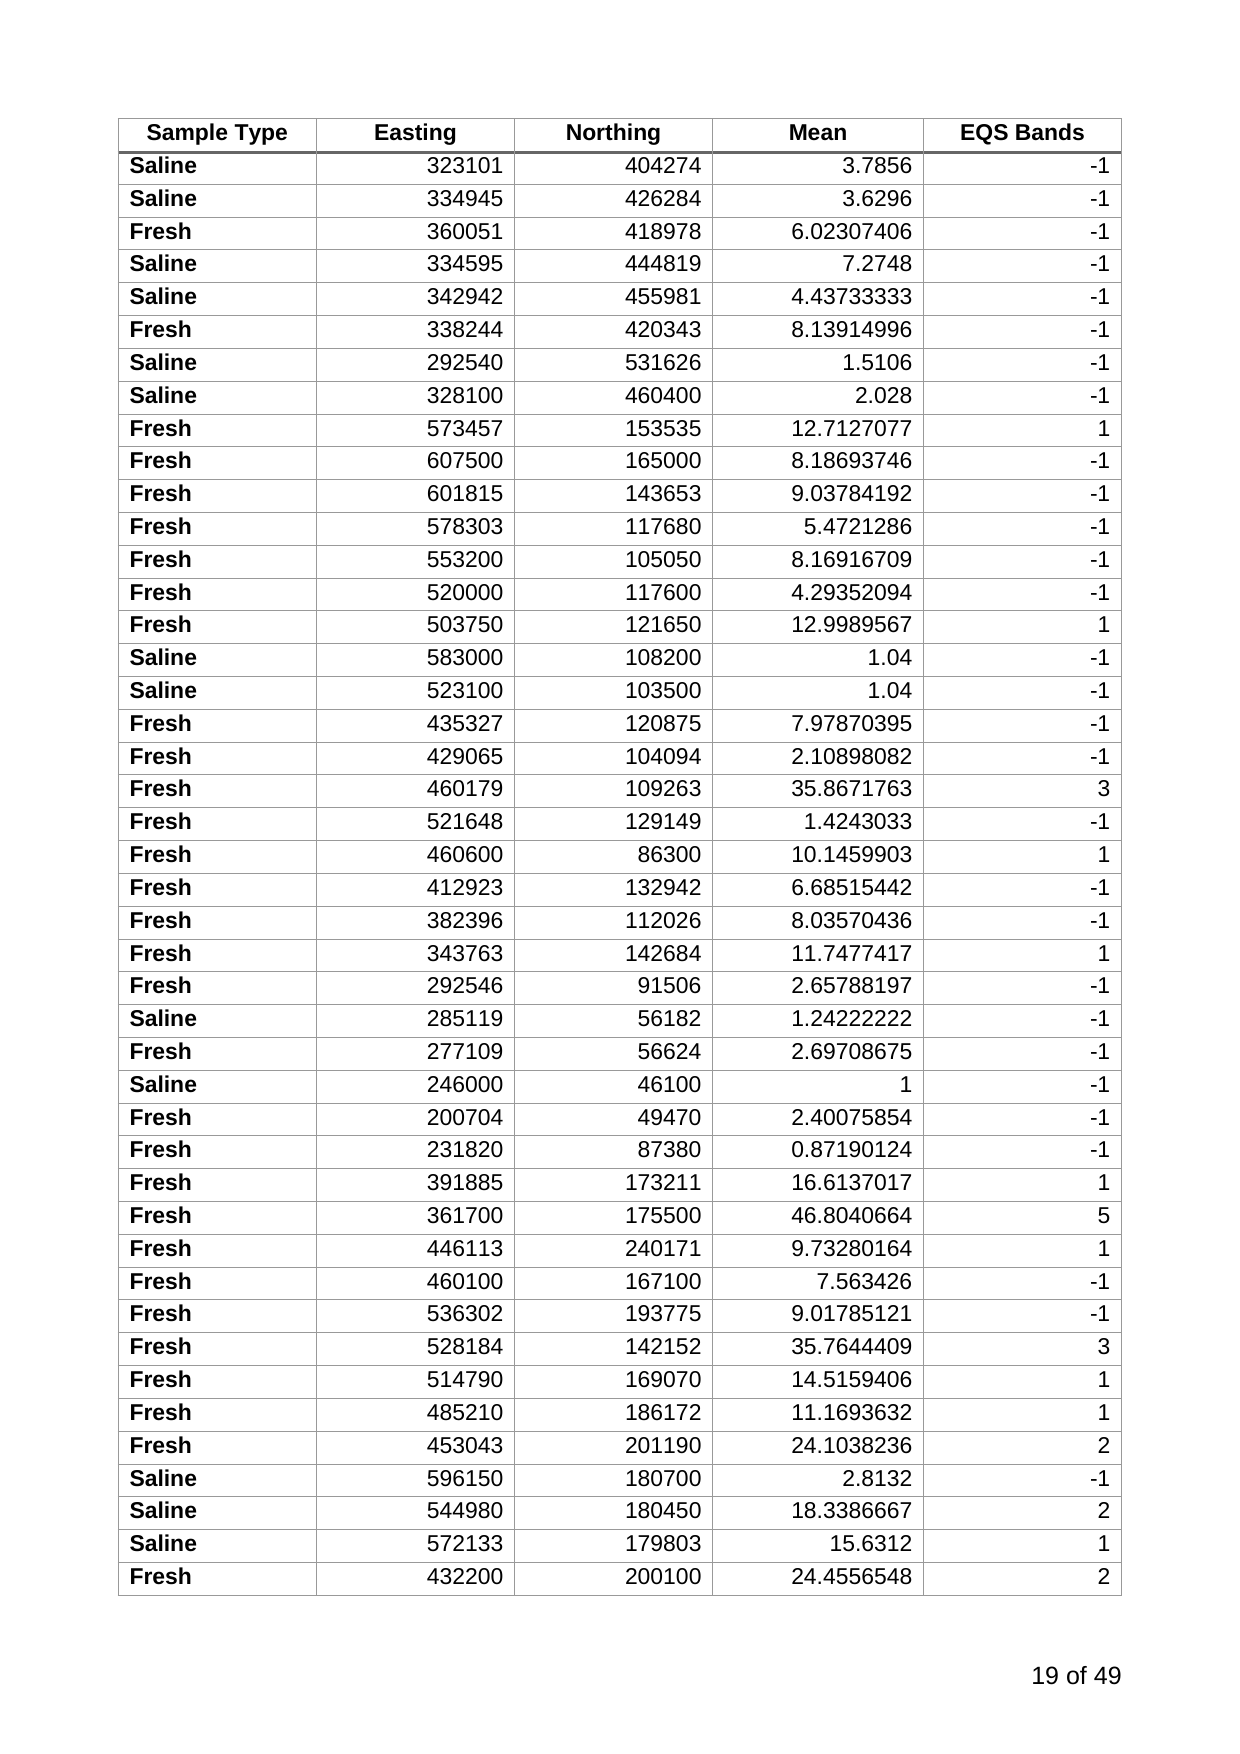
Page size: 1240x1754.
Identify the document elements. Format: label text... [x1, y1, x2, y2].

table_cell 277109 [317, 1038, 514, 1070]
table_cell 200704 [317, 1104, 514, 1135]
table_cell 10.1459903 [713, 841, 923, 873]
table_cell Fresh [119, 940, 316, 971]
table_cell 46.8040664 [713, 1202, 923, 1234]
table_cell 3 [924, 775, 1121, 807]
table_cell 132942 [515, 874, 712, 906]
table_cell 179803 [515, 1530, 712, 1562]
table_header Northing [515, 119, 712, 151]
table_cell 572133 [317, 1530, 514, 1562]
table_cell -1 [924, 743, 1121, 774]
table_cell Fresh [119, 1235, 316, 1267]
table_cell Saline [119, 1465, 316, 1496]
table_cell 343763 [317, 940, 514, 971]
table_cell 86300 [515, 841, 712, 873]
table_cell 573457 [317, 415, 514, 446]
table_header EQS Bands [924, 119, 1121, 151]
table_cell 201190 [515, 1432, 712, 1463]
table_cell 193775 [515, 1300, 712, 1332]
table_cell 1.04 [713, 644, 923, 676]
table_cell 1 [924, 1366, 1121, 1398]
table_cell 5 [924, 1202, 1121, 1234]
table_cell 404274 [515, 154, 712, 184]
table_cell 544980 [317, 1497, 514, 1529]
table_cell 91506 [515, 972, 712, 1004]
table_cell 360051 [317, 218, 514, 249]
table_cell 1 [924, 611, 1121, 643]
table_cell -1 [924, 579, 1121, 610]
table_cell 56624 [515, 1038, 712, 1070]
table_cell -1 [924, 250, 1121, 282]
table_cell 1.24222222 [713, 1005, 923, 1037]
table_cell Fresh [119, 841, 316, 873]
table_cell Saline [119, 1005, 316, 1037]
table_cell 9.01785121 [713, 1300, 923, 1332]
table_cell Fresh [119, 546, 316, 577]
table_cell Fresh [119, 1432, 316, 1463]
table_cell 175500 [515, 1202, 712, 1234]
table_cell 426284 [515, 185, 712, 217]
table_cell 3 [924, 1333, 1121, 1365]
table_cell 460100 [317, 1268, 514, 1299]
table_cell 323101 [317, 154, 514, 184]
table_cell -1 [924, 546, 1121, 577]
table_cell Fresh [119, 743, 316, 774]
table_cell 361700 [317, 1202, 514, 1234]
table_cell 104094 [515, 743, 712, 774]
table_cell 8.03570436 [713, 907, 923, 938]
table_cell 12.9989567 [713, 611, 923, 643]
table_cell 382396 [317, 907, 514, 938]
table_cell 46100 [515, 1071, 712, 1102]
table_cell 109263 [515, 775, 712, 807]
table_cell 412923 [317, 874, 514, 906]
table_cell 2 [924, 1563, 1121, 1595]
table_cell Fresh [119, 1399, 316, 1431]
table_cell 1.4243033 [713, 808, 923, 840]
table_cell 460179 [317, 775, 514, 807]
table_cell 485210 [317, 1399, 514, 1431]
table_cell Fresh [119, 513, 316, 545]
table_cell 11.1693632 [713, 1399, 923, 1431]
table_cell 240171 [515, 1235, 712, 1267]
table_cell Fresh [119, 1136, 316, 1168]
table_cell -1 [924, 185, 1121, 217]
table_cell -1 [924, 1268, 1121, 1299]
table_cell 14.5159406 [713, 1366, 923, 1398]
table_cell -1 [924, 677, 1121, 709]
table_cell 120875 [515, 710, 712, 742]
table_cell -1 [924, 710, 1121, 742]
table_cell 328100 [317, 382, 514, 413]
table_cell Fresh [119, 907, 316, 938]
table_cell Fresh [119, 611, 316, 643]
table_cell 117680 [515, 513, 712, 545]
table_cell 1 [924, 1530, 1121, 1562]
table_cell 129149 [515, 808, 712, 840]
table_cell Saline [119, 644, 316, 676]
table_cell -1 [924, 349, 1121, 381]
table_cell 1 [924, 1399, 1121, 1431]
table_cell Saline [119, 1530, 316, 1562]
table_cell 583000 [317, 644, 514, 676]
table_cell 108200 [515, 644, 712, 676]
table_cell 420343 [515, 316, 712, 348]
table_cell Saline [119, 185, 316, 217]
table_cell 24.4556548 [713, 1563, 923, 1595]
table_cell -1 [924, 907, 1121, 938]
table_cell 435327 [317, 710, 514, 742]
table_cell 49470 [515, 1104, 712, 1135]
table_cell 142152 [515, 1333, 712, 1365]
table_cell 596150 [317, 1465, 514, 1496]
table_cell 578303 [317, 513, 514, 545]
table_cell 173211 [515, 1169, 712, 1201]
table_cell 143653 [515, 480, 712, 512]
table_cell 3.7856 [713, 154, 923, 184]
table_cell Fresh [119, 316, 316, 348]
table_cell 520000 [317, 579, 514, 610]
table_cell 18.3386667 [713, 1497, 923, 1529]
table_cell 444819 [515, 250, 712, 282]
table_cell 167100 [515, 1268, 712, 1299]
table_cell Fresh [119, 415, 316, 446]
table_cell Fresh [119, 1038, 316, 1070]
table_cell 9.03784192 [713, 480, 923, 512]
table_cell 105050 [515, 546, 712, 577]
table_cell 391885 [317, 1169, 514, 1201]
table_cell 514790 [317, 1366, 514, 1398]
table_cell 180700 [515, 1465, 712, 1496]
table_cell 8.16916709 [713, 546, 923, 577]
table_cell 8.13914996 [713, 316, 923, 348]
table_cell -1 [924, 644, 1121, 676]
table_cell 7.563426 [713, 1268, 923, 1299]
table_cell 528184 [317, 1333, 514, 1365]
table_cell Fresh [119, 710, 316, 742]
table_cell 1.04 [713, 677, 923, 709]
table_cell 186172 [515, 1399, 712, 1431]
table_cell 531626 [515, 349, 712, 381]
table_cell Fresh [119, 1202, 316, 1234]
table_cell 1 [924, 841, 1121, 873]
table_cell Fresh [119, 218, 316, 249]
table_cell Fresh [119, 1366, 316, 1398]
table_cell 1.5106 [713, 349, 923, 381]
table_cell Saline [119, 349, 316, 381]
table_cell 553200 [317, 546, 514, 577]
table_cell 1 [924, 1169, 1121, 1201]
table_cell 523100 [317, 677, 514, 709]
table_cell 11.7477417 [713, 940, 923, 971]
table_cell 460600 [317, 841, 514, 873]
table_cell Fresh [119, 1268, 316, 1299]
table_cell 607500 [317, 447, 514, 479]
table_cell 231820 [317, 1136, 514, 1168]
table_cell 285119 [317, 1005, 514, 1037]
table_cell 15.6312 [713, 1530, 923, 1562]
table_cell 536302 [317, 1300, 514, 1332]
table_cell 429065 [317, 743, 514, 774]
table_cell 117600 [515, 579, 712, 610]
table_cell Fresh [119, 874, 316, 906]
table_cell Fresh [119, 447, 316, 479]
table_cell 1 [924, 415, 1121, 446]
table_cell 35.7644409 [713, 1333, 923, 1365]
table_cell -1 [924, 972, 1121, 1004]
table_cell 180450 [515, 1497, 712, 1529]
table_cell -1 [924, 154, 1121, 184]
table_cell 87380 [515, 1136, 712, 1168]
table_cell 2 [924, 1497, 1121, 1529]
table_cell 4.43733333 [713, 283, 923, 315]
table_cell 2.65788197 [713, 972, 923, 1004]
table_cell 103500 [515, 677, 712, 709]
table_cell 292546 [317, 972, 514, 1004]
table_cell 432200 [317, 1563, 514, 1595]
table_cell 200100 [515, 1563, 712, 1595]
table_cell -1 [924, 1136, 1121, 1168]
table_cell 521648 [317, 808, 514, 840]
table_cell 334945 [317, 185, 514, 217]
table_cell 418978 [515, 218, 712, 249]
table_cell 7.2748 [713, 250, 923, 282]
table_cell 1 [924, 1235, 1121, 1267]
table_cell 455981 [515, 283, 712, 315]
table_cell 338244 [317, 316, 514, 348]
table_cell 153535 [515, 415, 712, 446]
table_cell 342942 [317, 283, 514, 315]
table_cell -1 [924, 218, 1121, 249]
table_cell -1 [924, 808, 1121, 840]
table_cell 24.1038236 [713, 1432, 923, 1463]
table_cell 292540 [317, 349, 514, 381]
table_cell Saline [119, 250, 316, 282]
table_cell Fresh [119, 579, 316, 610]
table_cell 2 [924, 1432, 1121, 1463]
table_cell -1 [924, 1104, 1121, 1135]
table_cell -1 [924, 1038, 1121, 1070]
table_cell Fresh [119, 775, 316, 807]
table_header Mean [713, 119, 923, 151]
table_cell Saline [119, 154, 316, 184]
table_cell -1 [924, 382, 1121, 413]
table_cell 169070 [515, 1366, 712, 1398]
table_cell Fresh [119, 972, 316, 1004]
table_cell 16.6137017 [713, 1169, 923, 1201]
table_cell 2.8132 [713, 1465, 923, 1496]
table_cell 453043 [317, 1432, 514, 1463]
table_cell 112026 [515, 907, 712, 938]
table_cell 165000 [515, 447, 712, 479]
table_cell 3.6296 [713, 185, 923, 217]
table_cell 246000 [317, 1071, 514, 1102]
table_cell 4.29352094 [713, 579, 923, 610]
table_cell 8.18693746 [713, 447, 923, 479]
table_cell Saline [119, 283, 316, 315]
table_cell 2.10898082 [713, 743, 923, 774]
table_cell Saline [119, 677, 316, 709]
table_header Easting [317, 119, 514, 151]
table_cell 503750 [317, 611, 514, 643]
table_cell 9.73280164 [713, 1235, 923, 1267]
table_cell 1 [924, 940, 1121, 971]
table_cell 7.97870395 [713, 710, 923, 742]
table_cell Saline [119, 1497, 316, 1529]
table_cell -1 [924, 874, 1121, 906]
table_cell -1 [924, 480, 1121, 512]
table_cell 5.4721286 [713, 513, 923, 545]
table_cell Saline [119, 1071, 316, 1102]
table_cell 446113 [317, 1235, 514, 1267]
table_cell 6.02307406 [713, 218, 923, 249]
table_cell -1 [924, 1300, 1121, 1332]
table_cell 121650 [515, 611, 712, 643]
table_header Sample Type [119, 119, 316, 151]
table_cell Fresh [119, 1300, 316, 1332]
table_cell 0.87190124 [713, 1136, 923, 1168]
table_cell Saline [119, 382, 316, 413]
table_cell 12.7127077 [713, 415, 923, 446]
table_cell -1 [924, 316, 1121, 348]
table_cell -1 [924, 1005, 1121, 1037]
table_cell 2.028 [713, 382, 923, 413]
table_cell 35.8671763 [713, 775, 923, 807]
table_cell Fresh [119, 1169, 316, 1201]
table_cell Fresh [119, 1333, 316, 1365]
table_cell 2.40075854 [713, 1104, 923, 1135]
table_cell Fresh [119, 808, 316, 840]
table_cell -1 [924, 283, 1121, 315]
table_cell Fresh [119, 1104, 316, 1135]
table_cell 334595 [317, 250, 514, 282]
table_cell -1 [924, 1071, 1121, 1102]
table_cell -1 [924, 1465, 1121, 1496]
table_cell -1 [924, 447, 1121, 479]
table_cell 142684 [515, 940, 712, 971]
table_cell 460400 [515, 382, 712, 413]
table_cell 56182 [515, 1005, 712, 1037]
table_cell 6.68515442 [713, 874, 923, 906]
table_cell Fresh [119, 1563, 316, 1595]
table_cell 2.69708675 [713, 1038, 923, 1070]
table_cell 601815 [317, 480, 514, 512]
table_cell 1 [713, 1071, 923, 1102]
table_cell -1 [924, 513, 1121, 545]
table_cell Fresh [119, 480, 316, 512]
